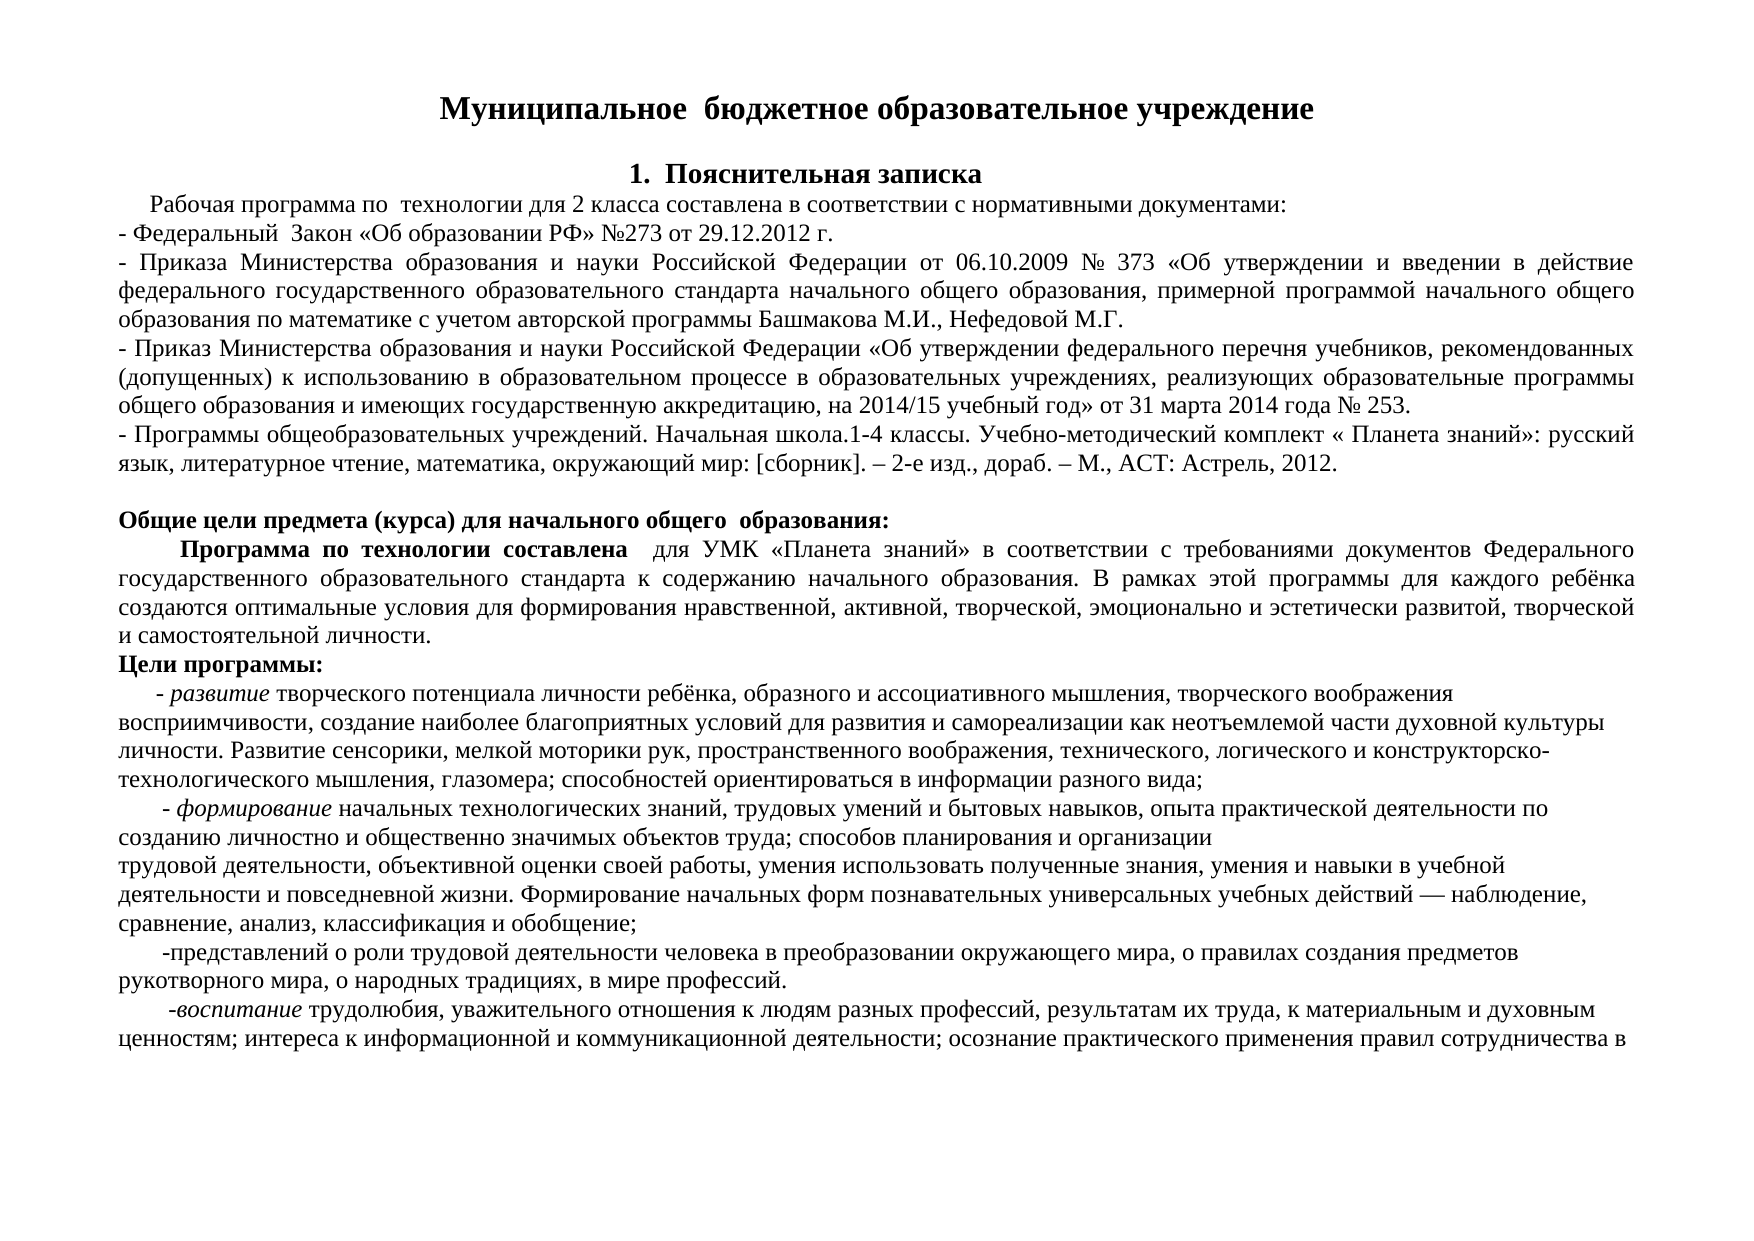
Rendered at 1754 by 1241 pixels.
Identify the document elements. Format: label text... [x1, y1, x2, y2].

text Муниципальное бюджетное образовательное учреждение [118, 89, 1636, 127]
text трудовой деятельности, объективной оценки своей работы, умения использовать полученные знания, умения и навыки в учебной деятельности и повседневной жизни. Формирование начальных форм познавательных универсальных учебных действий — наблюдение, сравнение, анализ, классификация и обобщение; [118, 851, 1636, 937]
text - Федеральный Закон «Об образовании РФ» №273 от 29.12.2012 г. [118, 218, 1636, 247]
text - Приказа Министерства образования и науки Российской Федерации от 06.10.2009 № 373 «Об утверждении и введении в действие федерального государственного образовательного стандарта начального общего образования, примерной программой начального общего образования по математике с учетом авторской программы Башмакова М.И., Нефедовой М.Г. [118, 247, 1636, 333]
text -представлений о роли трудовой деятельности человека в преобразовании окружающего мира, о правилах создания предметов рукотворного мира, о народных традициях, в мире профессий. [118, 937, 1636, 994]
text - Программы общеобразовательных учреждений. Начальная школа.1-4 классы. Учебно-методический комплект « Планета знаний»: русский язык, литературное чтение, математика, окружающий мир: [сборник]. – 2-е изд., дораб. – М., АСТ: Астрель, 2012. [118, 419, 1636, 477]
text - Приказ Министерства образования и науки Российской Федерации «Об утверждении федерального перечня учебников, рекомендованных (допущенных) к использованию в образовательном процессе в образовательных учреждениях, реализующих образовательные программы общего образования и имеющих государственную аккредитацию, на 2014/15 учебный год» от 31 марта 2014 года № 253. [118, 333, 1636, 419]
text Рабочая программа по технологии для 2 класса составлена в соответствии с нормативными документами: [118, 189, 1636, 218]
text Цели программы: [118, 649, 1636, 678]
text Программа по технологии составлена для УМК «Планета знаний» в соответствии с требованиями документов Федерального государственного образовательного стандарта к содержанию начального образования. В рамках этой программы для каждого ребёнка создаются оптимальные условия для формирования нравственной, активной, творческой, эмоционально и эстетически развитой, творческой и самостоятельной личности. [118, 534, 1636, 649]
text - формирование начальных технологических знаний, трудовых умений и бытовых навыков, опыта практической деятельности по созданию личностно и общественно значимых объектов труда; способов планирования и организации [118, 793, 1636, 851]
text - развитие творческого потенциала личности ребёнка, образного и ассоциативного мышления, творческого воображения восприимчивости, создание наиболее благоприятных условий для развития и самореализации как неотъемлемой части духовной культуры личности. Развитие сенсорики, мелкой моторики рук, пространственного воображения, технического, логического и конструкторско-технологического мышления, глазомера; способностей ориентироваться в информации разного вида; [118, 678, 1636, 793]
text 1. Пояснительная записка [118, 156, 1636, 189]
text Общие цели предмета (курса) для начального общего образования: [118, 506, 1636, 534]
text -воспитание трудолюбия, уважительного отношения к людям разных профессий, результатам их труда, к материальным и духовным ценностям; интереса к информационной и коммуникационной деятельности; осознание практического применения правил сотрудничества в [118, 994, 1636, 1052]
